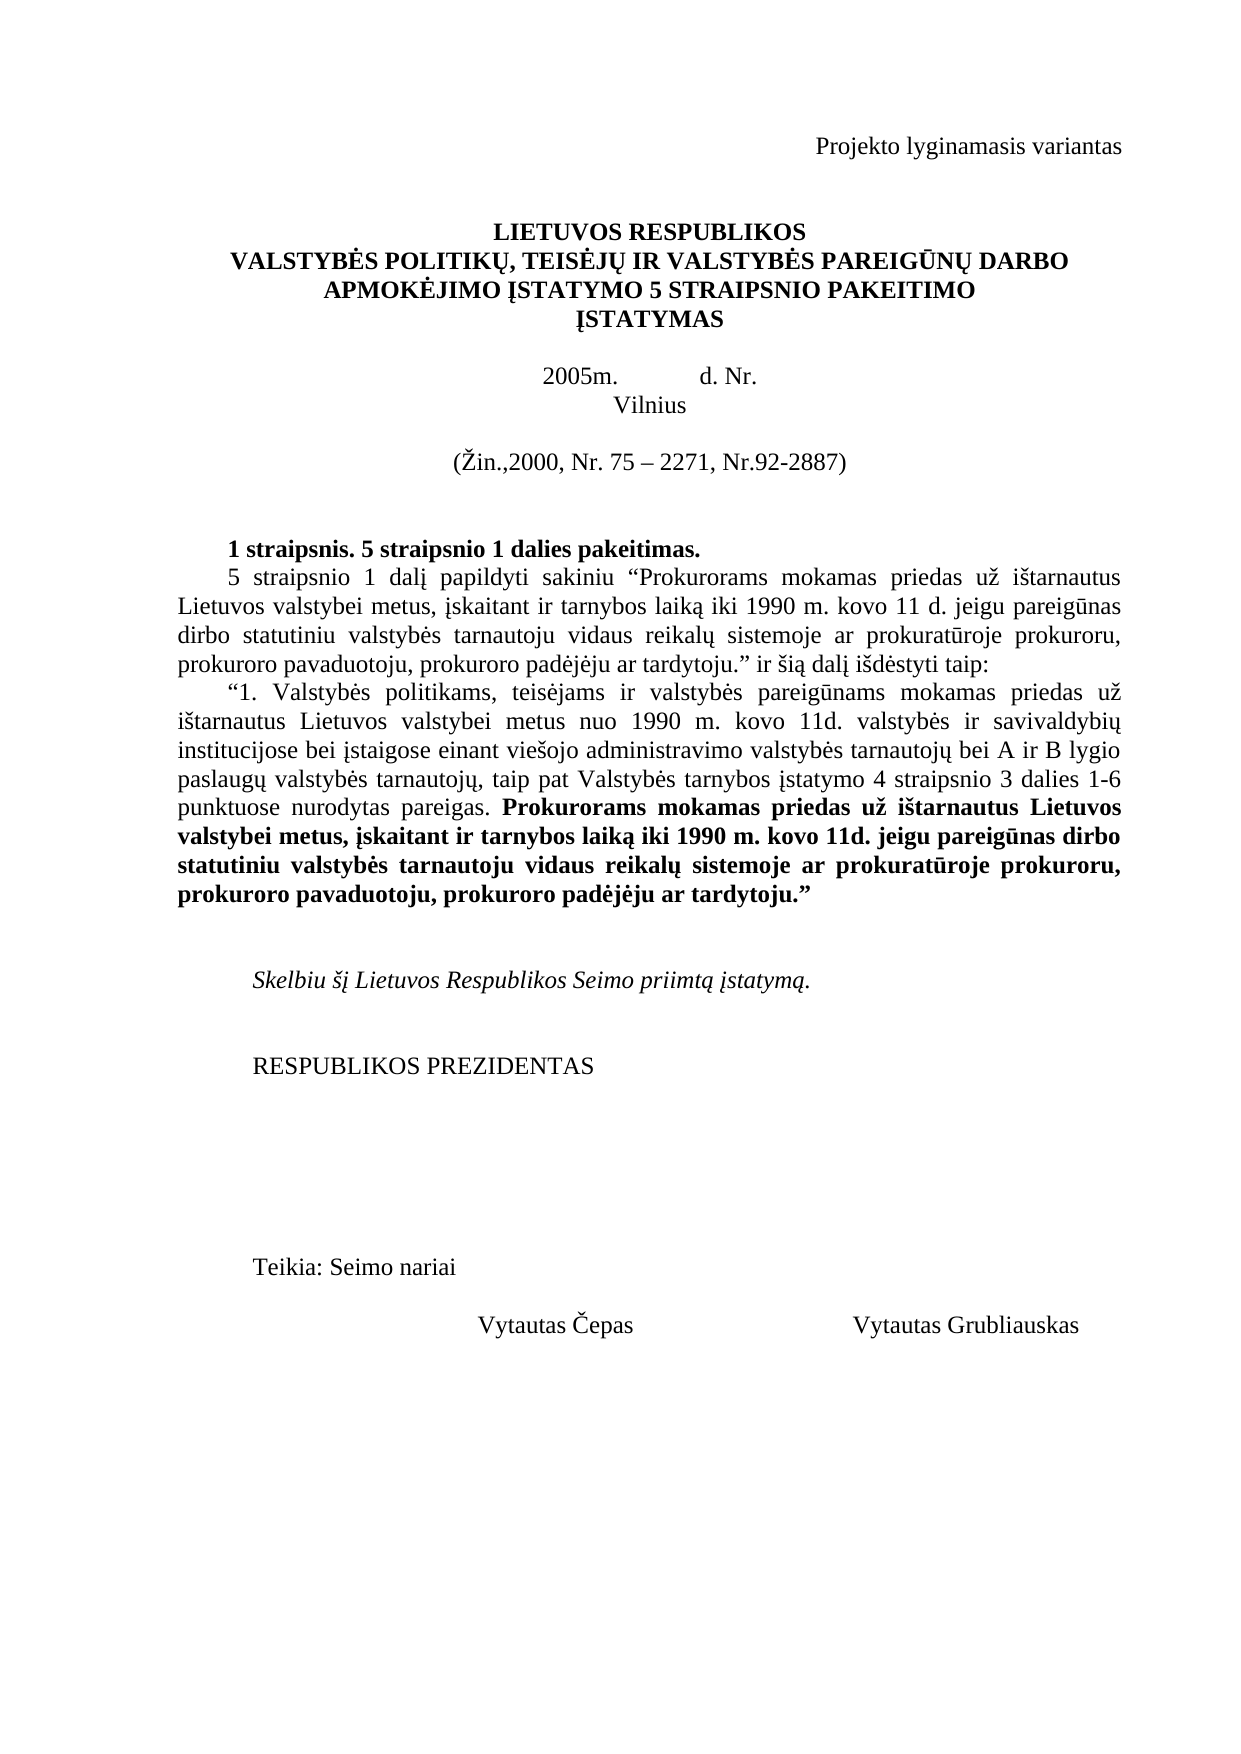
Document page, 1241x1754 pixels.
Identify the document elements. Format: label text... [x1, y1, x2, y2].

text VALSTYBĖS POLITIKŲ, TEISĖJŲ IR VALSTYBĖS PAREIGŪNŲ DARBO APMOKĖJIMO ĮSTATYMO 5 STRAIPSNIO PAKEITIMO [177, 246, 1122, 304]
text ĮSTATYMAS [177, 304, 1122, 332]
text “1. Valstybės politikams, teisėjams ir valstybės pareigūnams mokamas priedas už ištarnautus Lietuvos valstybei metus nuo 1990 m. kovo 11d. valstybės ir savivaldybių institucijose bei įstaigose einant viešojo administravimo valstybės tarnautojų bei A ir B lygio paslaugų valstybės tarnautojų, taip pat Valstybės tarnybos įstatymo 4 straipsnio 3 dalies 1-6 punktuose nurodytas pareigas. Prokurorams mokamas priedas už ištarnautus Lietuvos valstybei metus, įskaitant ir tarnybos laiką iki 1990 m. kovo 11d. jeigu pareigūnas dirbo statutiniu valstybės tarnautoju vidaus reikalų sistemoje ar prokuratūroje prokuroru, prokuroro pavaduotoju, prokuroro padėjėju ar tardytoju.” [177, 677, 1122, 907]
text (Žin.,2000, Nr. 75 – 2271, Nr.92-2887) [177, 447, 1122, 476]
text 2005m. d. Nr. [177, 361, 1122, 390]
text Skelbiu šį Lietuvos Respublikos Seimo priimtą įstatymą. [177, 965, 1122, 994]
text Vytautas Čepas Vytautas Grubliauskas [402, 1310, 1122, 1367]
text 5 straipsnio 1 dalį papildyti sakiniu “Prokurorams mokamas priedas už ištarnautus Lietuvos valstybei metus, įskaitant ir tarnybos laiką iki 1990 m. kovo 11 d. jeigu pareigūnas dirbo statutiniu valstybės tarnautoju vidaus reikalų sistemoje ar prokuratūroje prokuroru, prokuroro pavaduotoju, prokuroro padėjėju ar tardytoju.” ir šią dalį išdėstyti taip: [177, 562, 1122, 677]
text Vilnius [177, 390, 1122, 419]
text 1 straipsnis. 5 straipsnio 1 dalies pakeitimas. [177, 534, 1122, 562]
text Teikia: Seimo nariai [177, 1252, 1122, 1281]
text RESPUBLIKOS PREZIDENTAS [177, 1051, 1122, 1080]
subtitle LIETUVOS RESPUBLIKOS [177, 217, 1122, 246]
subtitle Projekto lyginamasis variantas [177, 131, 1122, 160]
